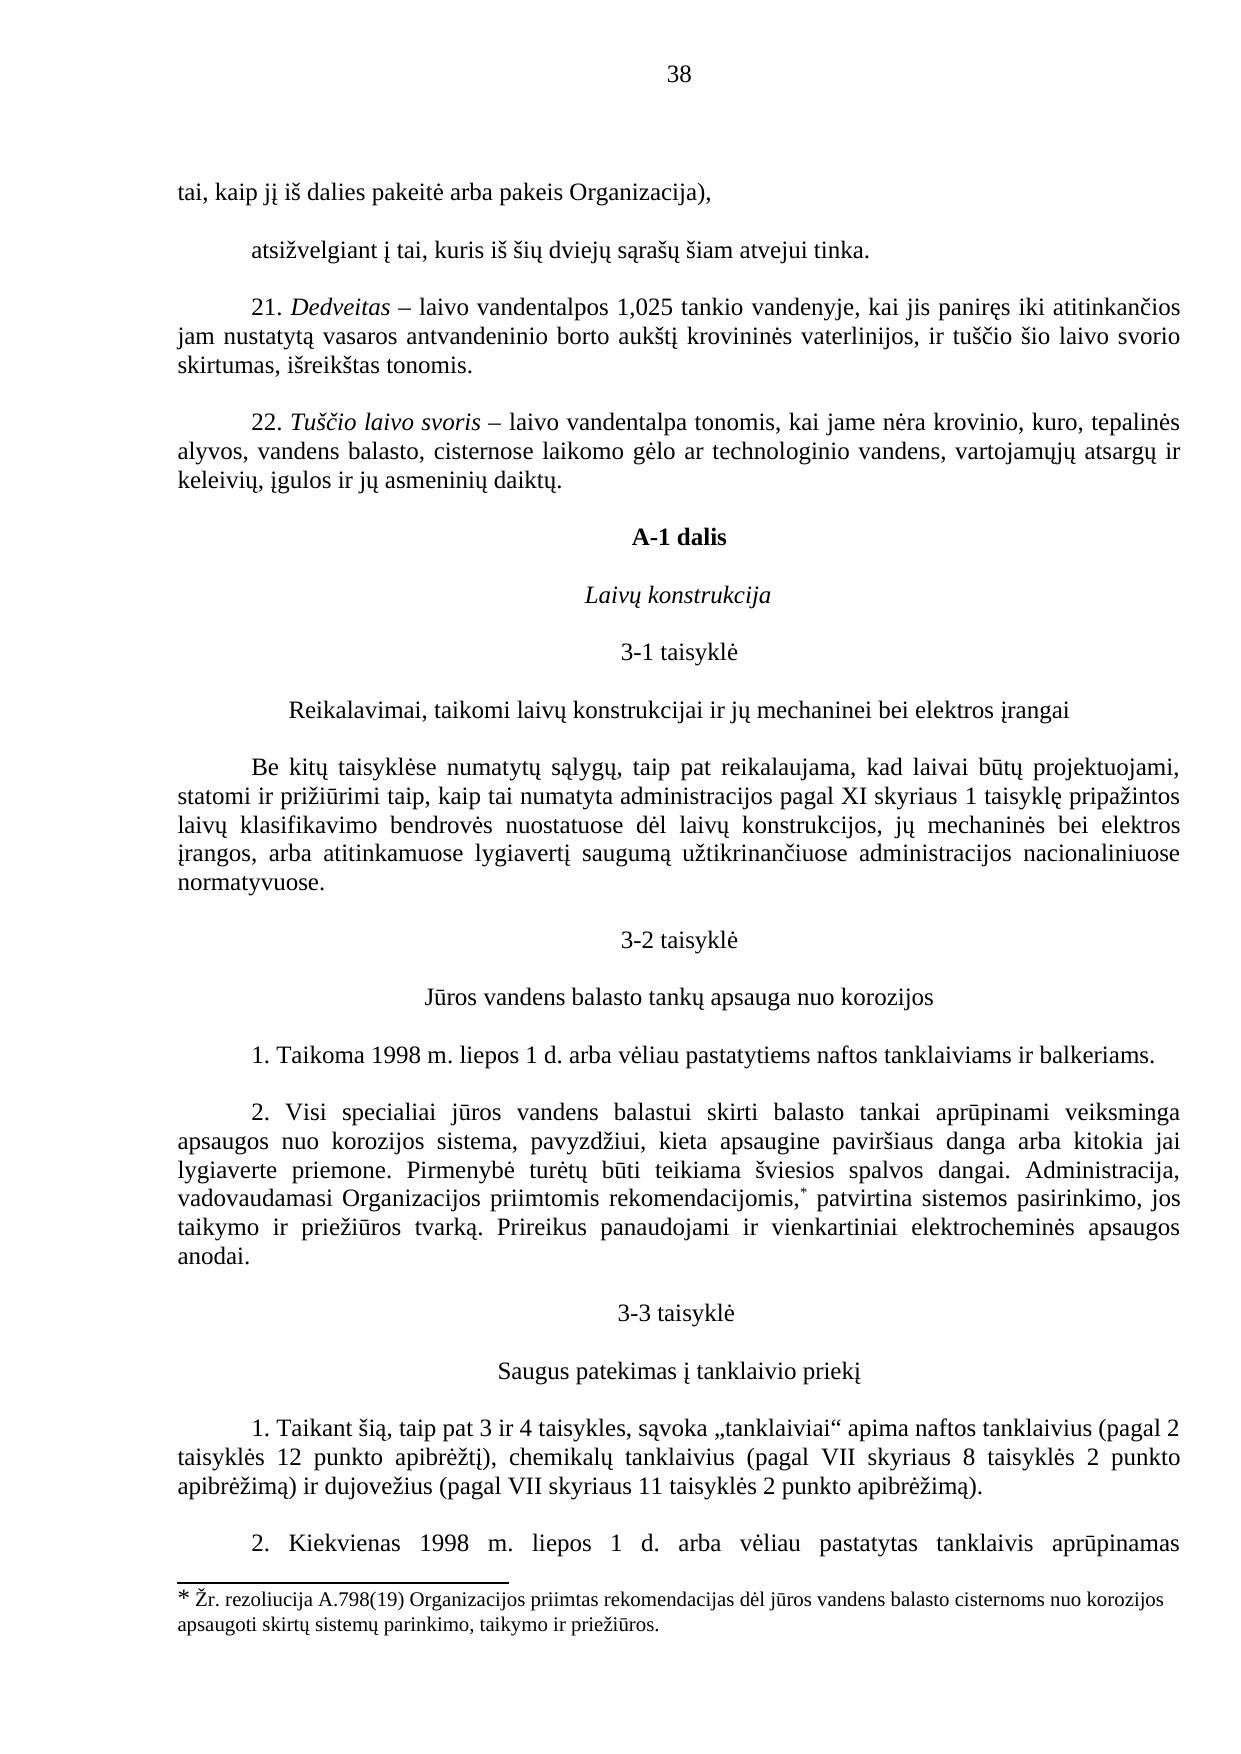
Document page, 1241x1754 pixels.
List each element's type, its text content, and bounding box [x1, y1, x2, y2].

text 1. Taikoma 1998 m. liepos 1 d. arba vėliau pastatytiems naftos tanklaiviams ir balkeriams. [177, 1040, 1181, 1068]
text 2. Kiekvienas 1998 m. liepos 1 d. arba vėliau pastatytas tanklaivis aprūpinamas [177, 1528, 1181, 1557]
text atsižvelgiant į tai, kuris iš šių dviejų sąrašų šiam atvejui tinka. [177, 235, 1181, 263]
text Žr. rezoliucija A.798(19) Organizacijos priimtas rekomendacijas dėl jūros vandens balasto cisternoms nuo korozijos apsaugoti skirtų sistemų parinkimo, taikymo ir priežiūros. [177, 1583, 1181, 1636]
text 2. Visi specialiai jūros vandens balastui skirti balasto tankai aprūpinami veiksminga apsaugos nuo korozijos sistema, pavyzdžiui, kieta apsaugine paviršiaus danga arba kitokia jai lygiaverte priemone. Pirmenybė turėtų būti teikiama šviesios spalvos dangai. Administracija, vadovaudamasi Organizacijos priimtomis rekomendacijomis, patvirtina sistemos pasirinkimo, jos taikymo ir priežiūros tvarką. Prireikus panaudojami ir vienkartiniai elektrocheminės apsaugos anodai. [177, 1097, 1181, 1270]
text Jūros vandens balasto tankų apsauga nuo korozijos [177, 982, 1181, 1011]
text Laivų konstrukcija [177, 580, 1181, 608]
text 22. Tuščio laivo svoris – laivo vandentalpa tonomis, kai jame nėra krovinio, kuro, tepalinės alyvos, vandens balasto, cisternose laikomo gėlo ar technologinio vandens, vartojamųjų atsargų ir keleivių, įgulos ir jų asmeninių daiktų. [177, 407, 1181, 493]
text tai, kaip jį iš dalies pakeitė arba pakeis Organizacija), [177, 177, 1181, 206]
text Saugus patekimas į tanklaivio priekį [177, 1356, 1181, 1385]
text A-1 dalis [177, 522, 1181, 551]
text Be kitų taisyklėse numatytų sąlygų, taip pat reikalaujama, kad laivai būtų projektuojami, statomi ir prižiūrimi taip, kaip tai numatyta administracijos pagal XI skyriaus 1 taisyklę pripažintos laivų klasifikavimo bendrovės nuostatuose dėl laivų konstrukcijos, jų mechaninės bei elektros įrangos, arba atitinkamuose lygiavertį saugumą užtikrinančiuose administracijos nacionaliniuose normatyvuose. [177, 752, 1181, 896]
text 3-2 taisyklė [177, 925, 1181, 953]
text 21. Dedveitas – laivo vandentalpos 1,025 tankio vandenyje, kai jis paniręs iki atitinkančios jam nustatytą vasaros antvandeninio borto aukštį krovininės vaterlinijos, ir tuščio šio laivo svorio skirtumas, išreikštas tonomis. [177, 292, 1181, 378]
text 3-3 taisyklė [177, 1298, 1181, 1327]
text 3-1 taisyklė [177, 637, 1181, 666]
text Reikalavimai, taikomi laivų konstrukcijai ir jų mechaninei bei elektros įrangai [177, 695, 1181, 723]
text 1. Taikant šią, taip pat 3 ir 4 taisykles, sąvoka „tanklaiviai“ apima naftos tanklaivius (pagal 2 taisyklės 12 punkto apibrėžtį), chemikalų tanklaivius (pagal VII skyriaus 8 taisyklės 2 punkto apibrėžimą) ir dujovežius (pagal VII skyriaus 11 taisyklės 2 punkto apibrėžimą). [177, 1413, 1181, 1500]
